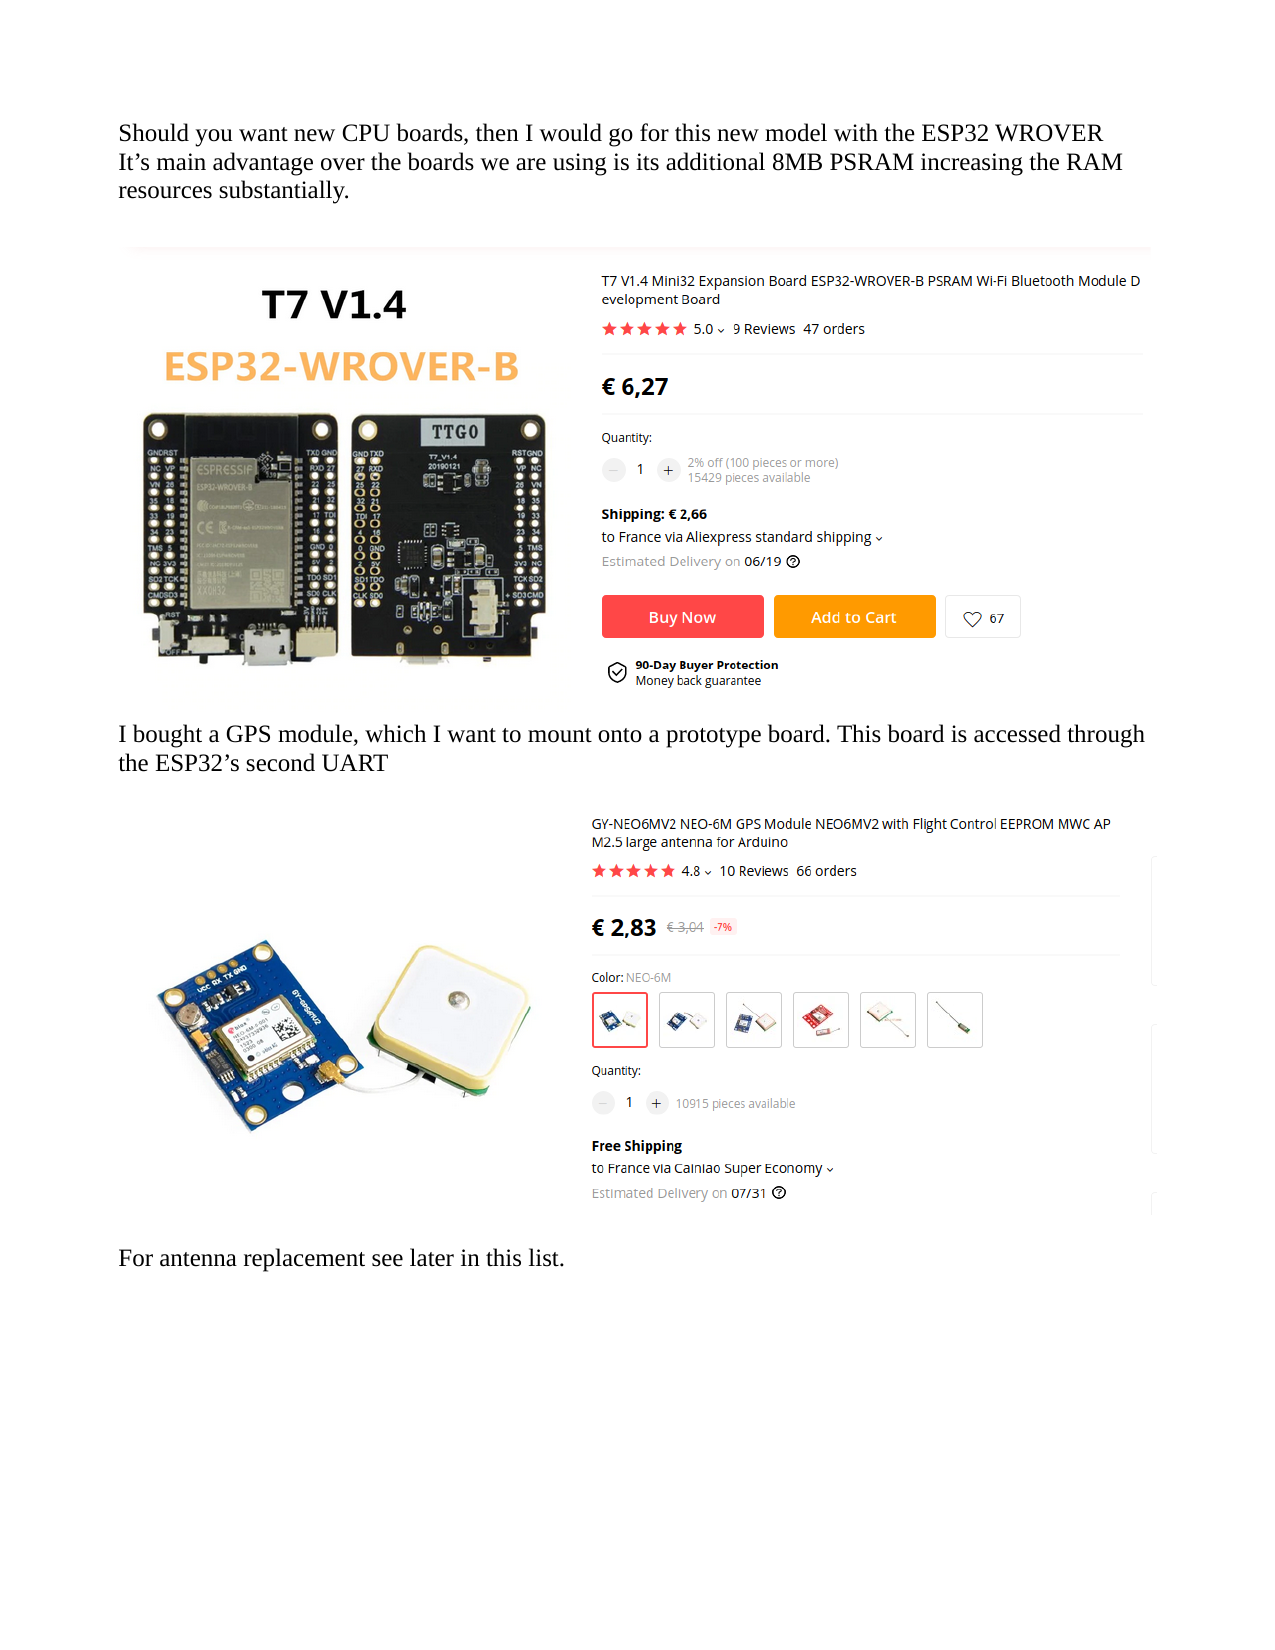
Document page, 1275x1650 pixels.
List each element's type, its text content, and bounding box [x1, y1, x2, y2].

text For antenna replacement see later in this list. [118, 1243, 1157, 1272]
text I bought a GPS module, which I want to mount onto a prototype board. This board is accessed through the ESP32’s second UART [118, 233, 1157, 777]
picture [111, 247, 1151, 720]
picture [118, 812, 1157, 1215]
text It’s main advantage over the boards we are using is its additional 8MB PSRAM increasing the RAM resources substantially. [118, 147, 1157, 204]
text Should you want new CPU boards, then I would go for this new model with the ESP32 WROVER [118, 118, 1157, 147]
